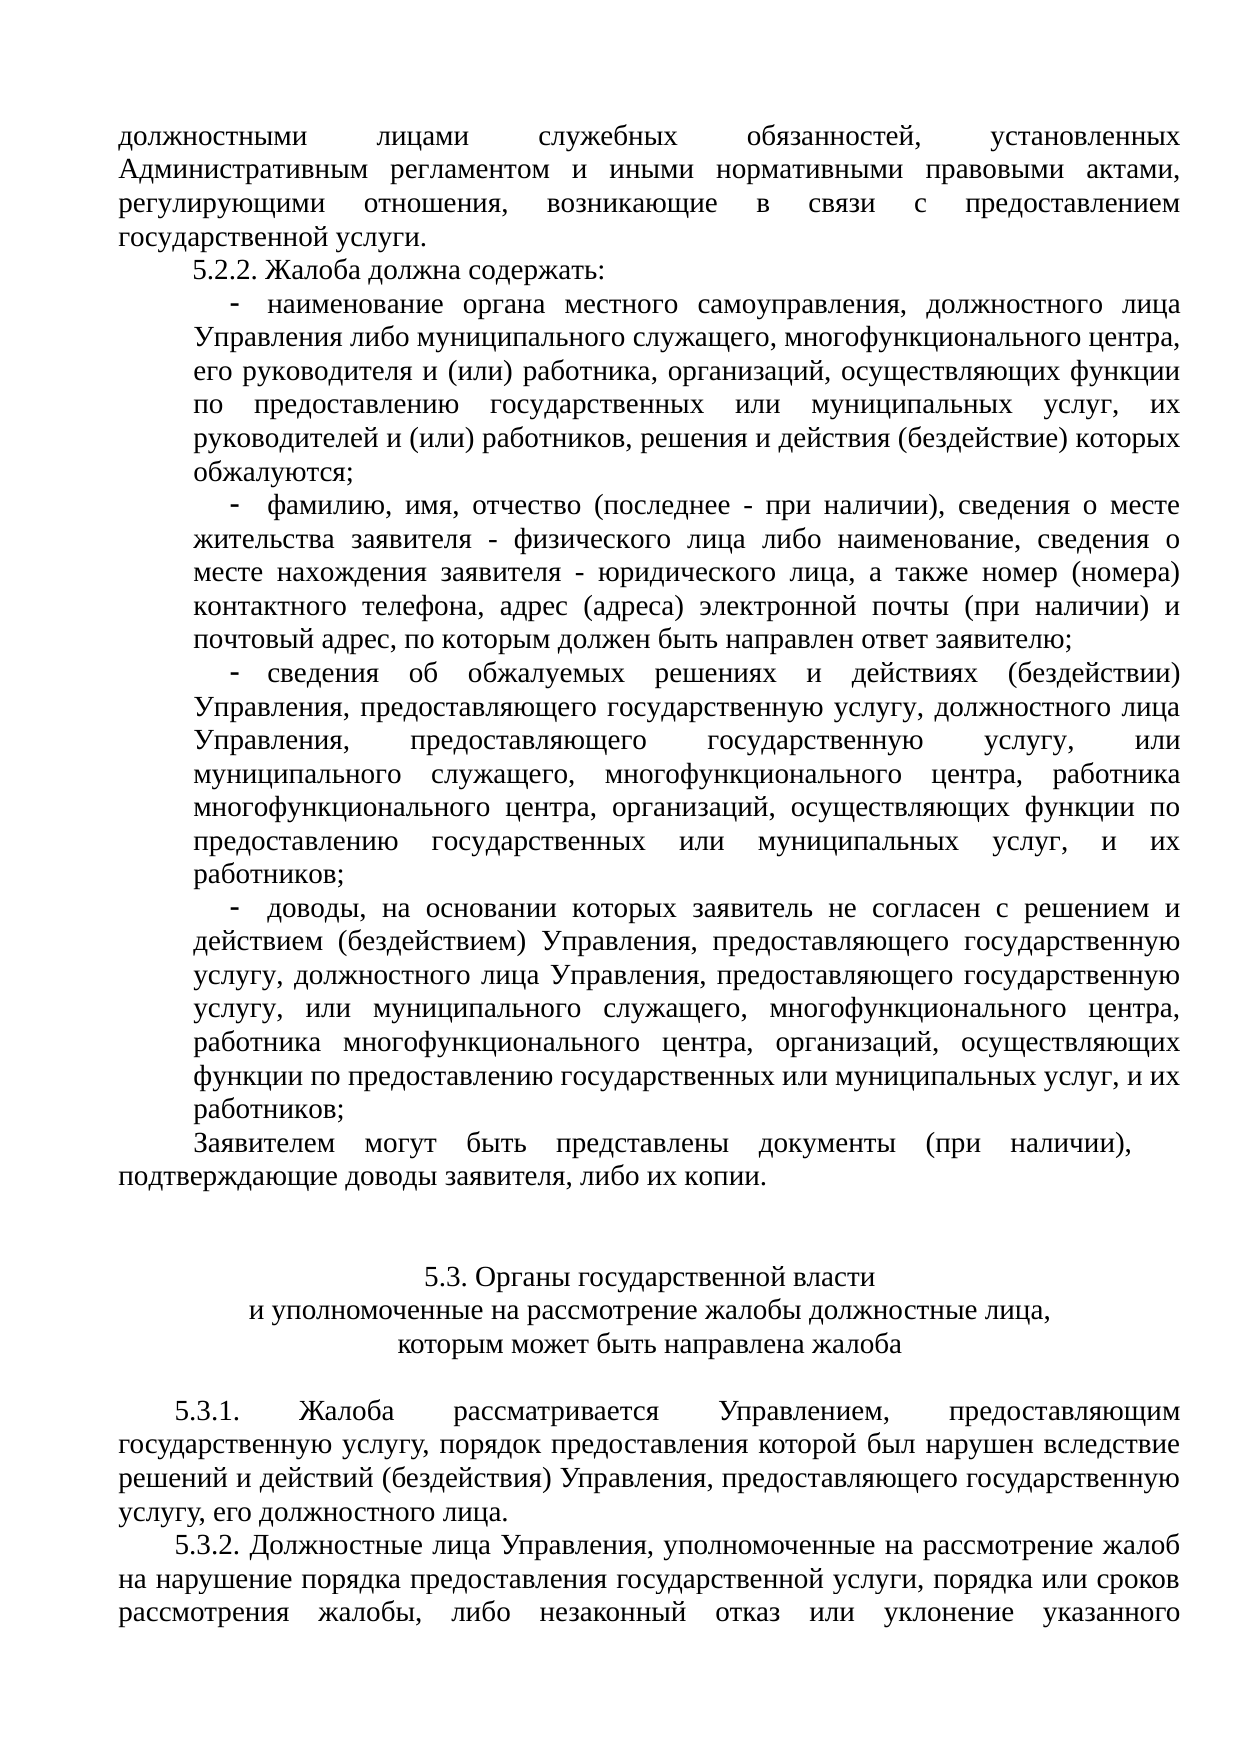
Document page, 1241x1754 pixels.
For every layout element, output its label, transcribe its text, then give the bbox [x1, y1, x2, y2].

text 5.3.2. Должностные лица Управления, уполномоченные на рассмотрение жалоб на нарушение порядка предоставления государственной услуги, порядка или сроков рассмотрения жалобы, либо незаконный отказ или уклонение указанного [118, 1527, 1181, 1628]
list наименование органа местного самоуправления, должностного лица Управления либо муниципального служащего, многофункционального центра, его руководителя и (или) работника, организаций, осуществляющих функции по предоставлению государственных или муниципальных услуг, их руководителей и (или) работников, решения и действия (бездействие) которых обжалуются; [156, 286, 1181, 487]
text Заявителем могут быть представлены документы (при наличии), подтверждающие доводы заявителя, либо их копии. [118, 1125, 1162, 1192]
text и уполномоченные на рассмотрение жалобы должностные лица, [118, 1292, 1181, 1326]
text должностными лицами служебных обязанностей, установленных Административным регламентом и иными нормативными правовыми актами, регулирующими отношения, возникающие в связи с предоставлением государственной услуги. [118, 118, 1181, 252]
list фамилию, имя, отчество (последнее - при наличии), сведения о месте жительства заявителя - физического лица либо наименование, сведения о месте нахождения заявителя - юридического лица, а также номер (номера) контактного телефона, адрес (адреса) электронной почты (при наличии) и почтовый адрес, по которым должен быть направлен ответ заявителю; [156, 487, 1181, 655]
text 5.3. Органы государственной власти [118, 1259, 1181, 1292]
text которым может быть направлена жалоба [118, 1326, 1181, 1359]
list доводы, на основании которых заявитель не согласен с решением и действием (бездействием) Управления, предоставляющего государственную услугу, должностного лица Управления, предоставляющего государственную услугу, или муниципального служащего, многофункционального центра, работника многофункционального центра, организаций, осуществляющих функции по предоставлению государственных или муниципальных услуг, и их работников; [156, 890, 1181, 1125]
text 5.3.1. Жалоба рассматривается Управлением, предоставляющим государственную услугу, порядок предоставления которой был нарушен вследствие решений и действий (бездействия) Управления, предоставляющего государственную услугу, его должностного лица. [118, 1393, 1181, 1527]
text 5.2.2. Жалоба должна содержать: [118, 252, 1181, 286]
list сведения об обжалуемых решениях и действиях (бездействии) Управления, предоставляющего государственную услугу, должностного лица Управления, предоставляющего государственную услугу, или муниципального служащего, многофункционального центра, работника многофункционального центра, организаций, осуществляющих функции по предоставлению государственных или муниципальных услуг, и их работников; [156, 655, 1181, 890]
